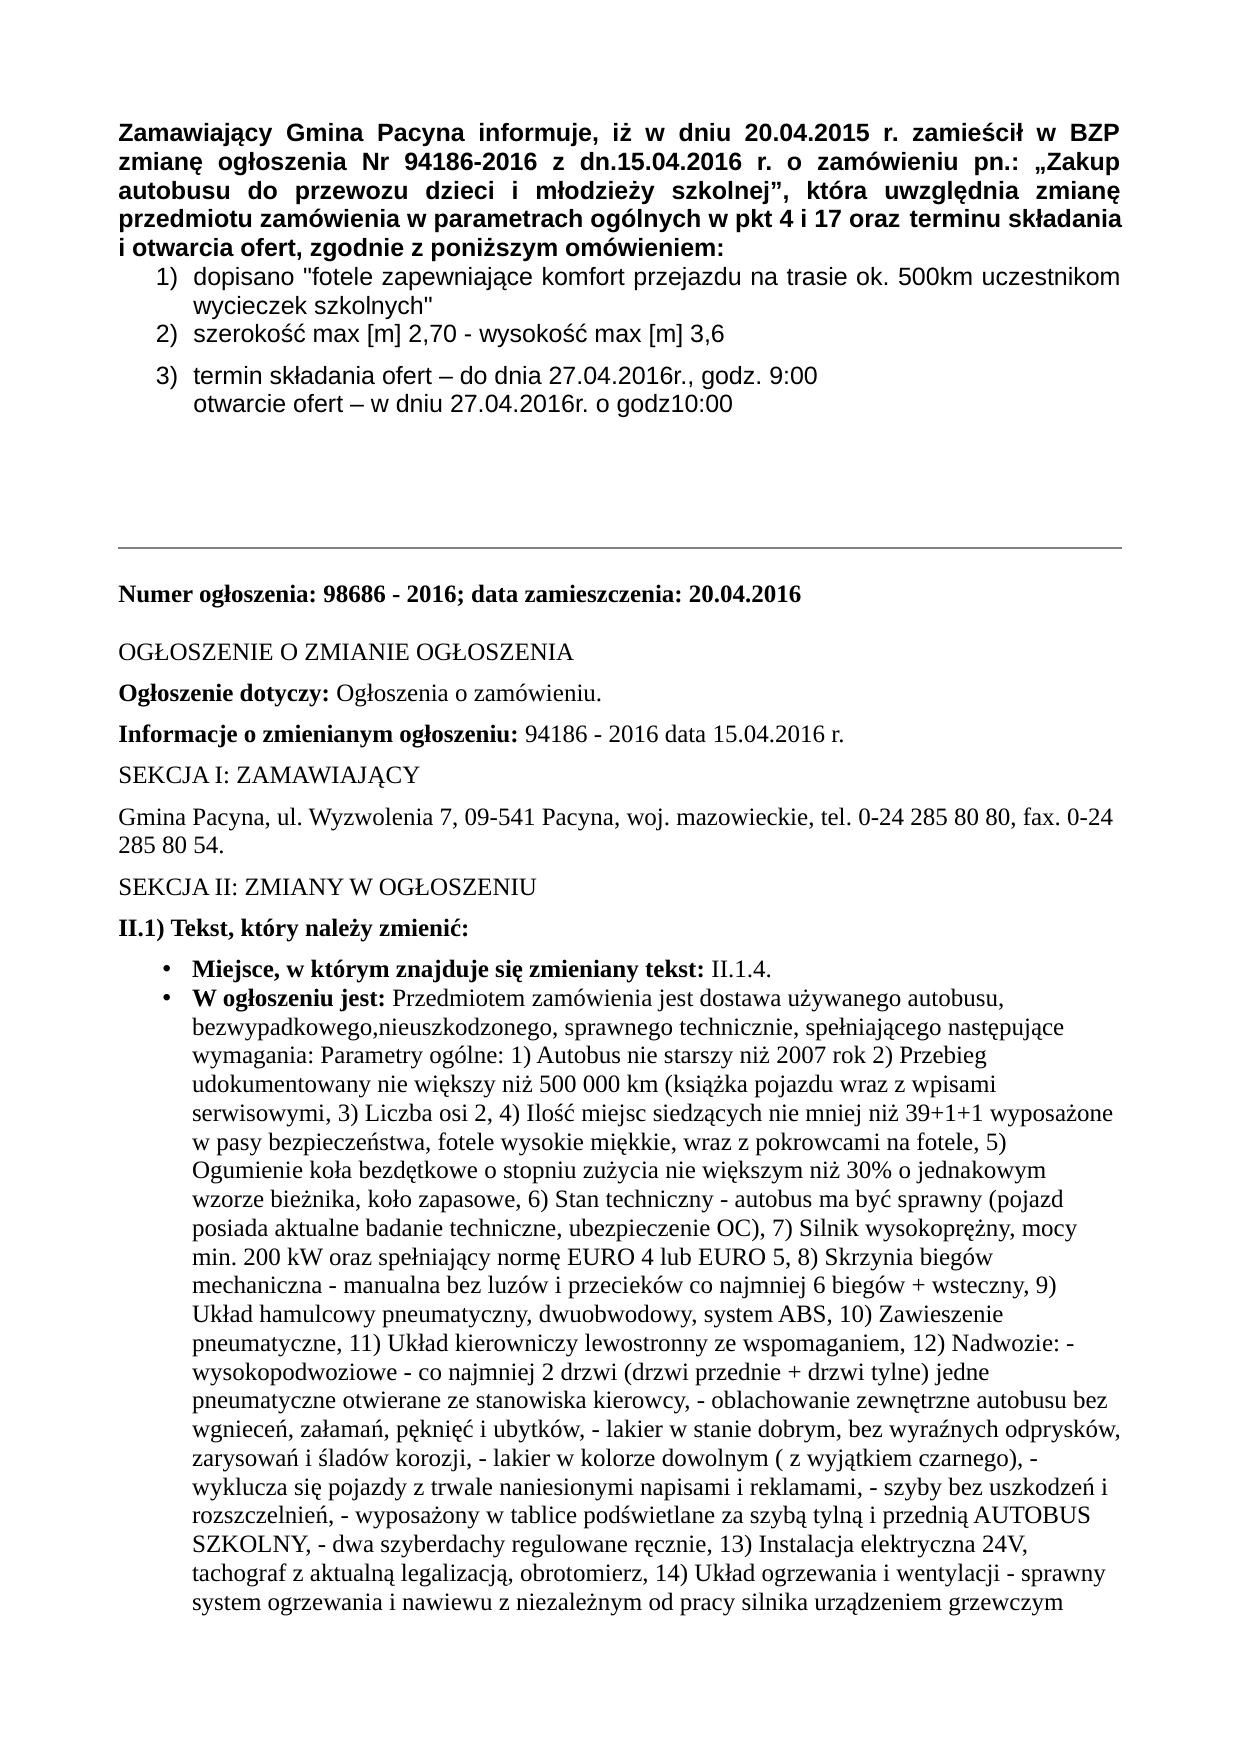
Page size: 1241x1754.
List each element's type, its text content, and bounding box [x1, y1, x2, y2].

text SEKCJA I: ZAMAWIAJĄCY [118, 760, 1122, 789]
text SEKCJA II: ZMIANY W OGŁOSZENIU [118, 872, 1122, 900]
list otwarcie ofert – w dniu 27.04.2016r. o godz10:00 [156, 389, 1122, 418]
text Ogłoszenie dotyczy: Ogłoszenia o zamówieniu. [118, 678, 1122, 707]
text II.1) Tekst, który należy zmienić: [118, 913, 1122, 942]
list W ogłoszeniu jest: Przedmiotem zamówienia jest dostawa używanego autobusu, bezwypadkowego,nieuszkodzonego, sprawnego technicznie, spełniającego następujące wymagania: Parametry ogólne: 1) Autobus nie starszy niż 2007 rok 2) Przebieg udokumentowany nie większy niż 500 000 km (książka pojazdu wraz z wpisami serwisowymi, 3) Liczba osi 2, 4) Ilość miejsc siedzących nie mniej niż 39+1+1 wyposażone w pasy bezpieczeństwa, fotele wysokie miękkie, wraz z pokrowcami na fotele, 5) Ogumienie koła bezdętkowe o stopniu zużycia nie większym niż 30% o jednakowym wzorze bieżnika, koło zapasowe, 6) Stan techniczny - autobus ma być sprawny (pojazd posiada aktualne badanie techniczne, ubezpieczenie OC), 7) Silnik wysokoprężny, mocy min. 200 kW oraz spełniający normę EURO 4 lub EURO 5, 8) Skrzynia biegów mechaniczna - manualna bez luzów i przecieków co najmniej 6 biegów + wsteczny, 9) Układ hamulcowy pneumatyczny, dwuobwodowy, system ABS, 10) Zawieszenie pneumatyczne, 11) Układ kierowniczy lewostronny ze wspomaganiem, 12) Nadwozie: - wysokopodwoziowe - co najmniej 2 drzwi (drzwi przednie + drzwi tylne) jedne pneumatyczne otwierane ze stanowiska kierowcy, - oblachowanie zewnętrzne autobusu bez wgnieceń, załamań, pęknięć i ubytków, - lakier w stanie dobrym, bez wyraźnych odprysków, zarysowań i śladów korozji, - lakier w kolorze dowolnym ( z wyjątkiem czarnego), - wyklucza się pojazdy z trwale naniesionymi napisami i reklamami, - szyby bez uszkodzeń i rozszczelnień, - wyposażony w tablice podświetlane za szybą tylną i przednią AUTOBUS SZKOLNY, - dwa szyberdachy regulowane ręcznie, 13) Instalacja elektryczna 24V, tachograf z aktualną legalizacją, obrotomierz, 14) Układ ogrzewania i wentylacji - sprawny system ogrzewania i nawiewu z niezależnym od pracy silnika urządzeniem grzewczym [162, 983, 1122, 1615]
text Zamawiający Gmina Pacyna informuje, iż w dniu 20.04.2015 r. zamieścił w BZP zmianę ogłoszenia Nr 94186-2016 z dn.15.04.2016 r. o zamówieniu pn.: „Zakup autobusu do przewozu dzieci i młodzieży szkolnej”, która uwzględnia zmianę przedmiotu zamówienia w parametrach ogólnych w pkt 4 i 17 oraz terminu składania i otwarcia ofert, zgodnie z poniższym omówieniem: [118, 118, 1122, 262]
text Gmina Pacyna, ul. Wyzwolenia 7, 09-541 Pacyna, woj. mazowieckie, tel. 0-24 285 80 80, fax. 0-24 285 80 54. [118, 802, 1122, 859]
list Miejsce, w którym znajduje się zmieniany tekst: II.1.4. [162, 954, 1122, 983]
list termin składania ofert – do dnia 27.04.2016r., godz. 9:00 [156, 361, 1122, 389]
list dopisano "fotele zapewniające komfort przejazdu na trasie ok. 500km uczestnikom wycieczek szkolnych" [156, 262, 1122, 319]
text Informacje o zmienianym ogłoszeniu: 94186 - 2016 data 15.04.2016 r. [118, 719, 1122, 748]
list szerokość max [m] 2,70 - wysokość max [m] 3,6 [156, 319, 1122, 348]
text Numer ogłoszenia: 98686 - 2016; data zamieszczenia: 20.04.2016 OGŁOSZENIE O ZMIANIE OGŁOSZENIA [118, 579, 1122, 665]
